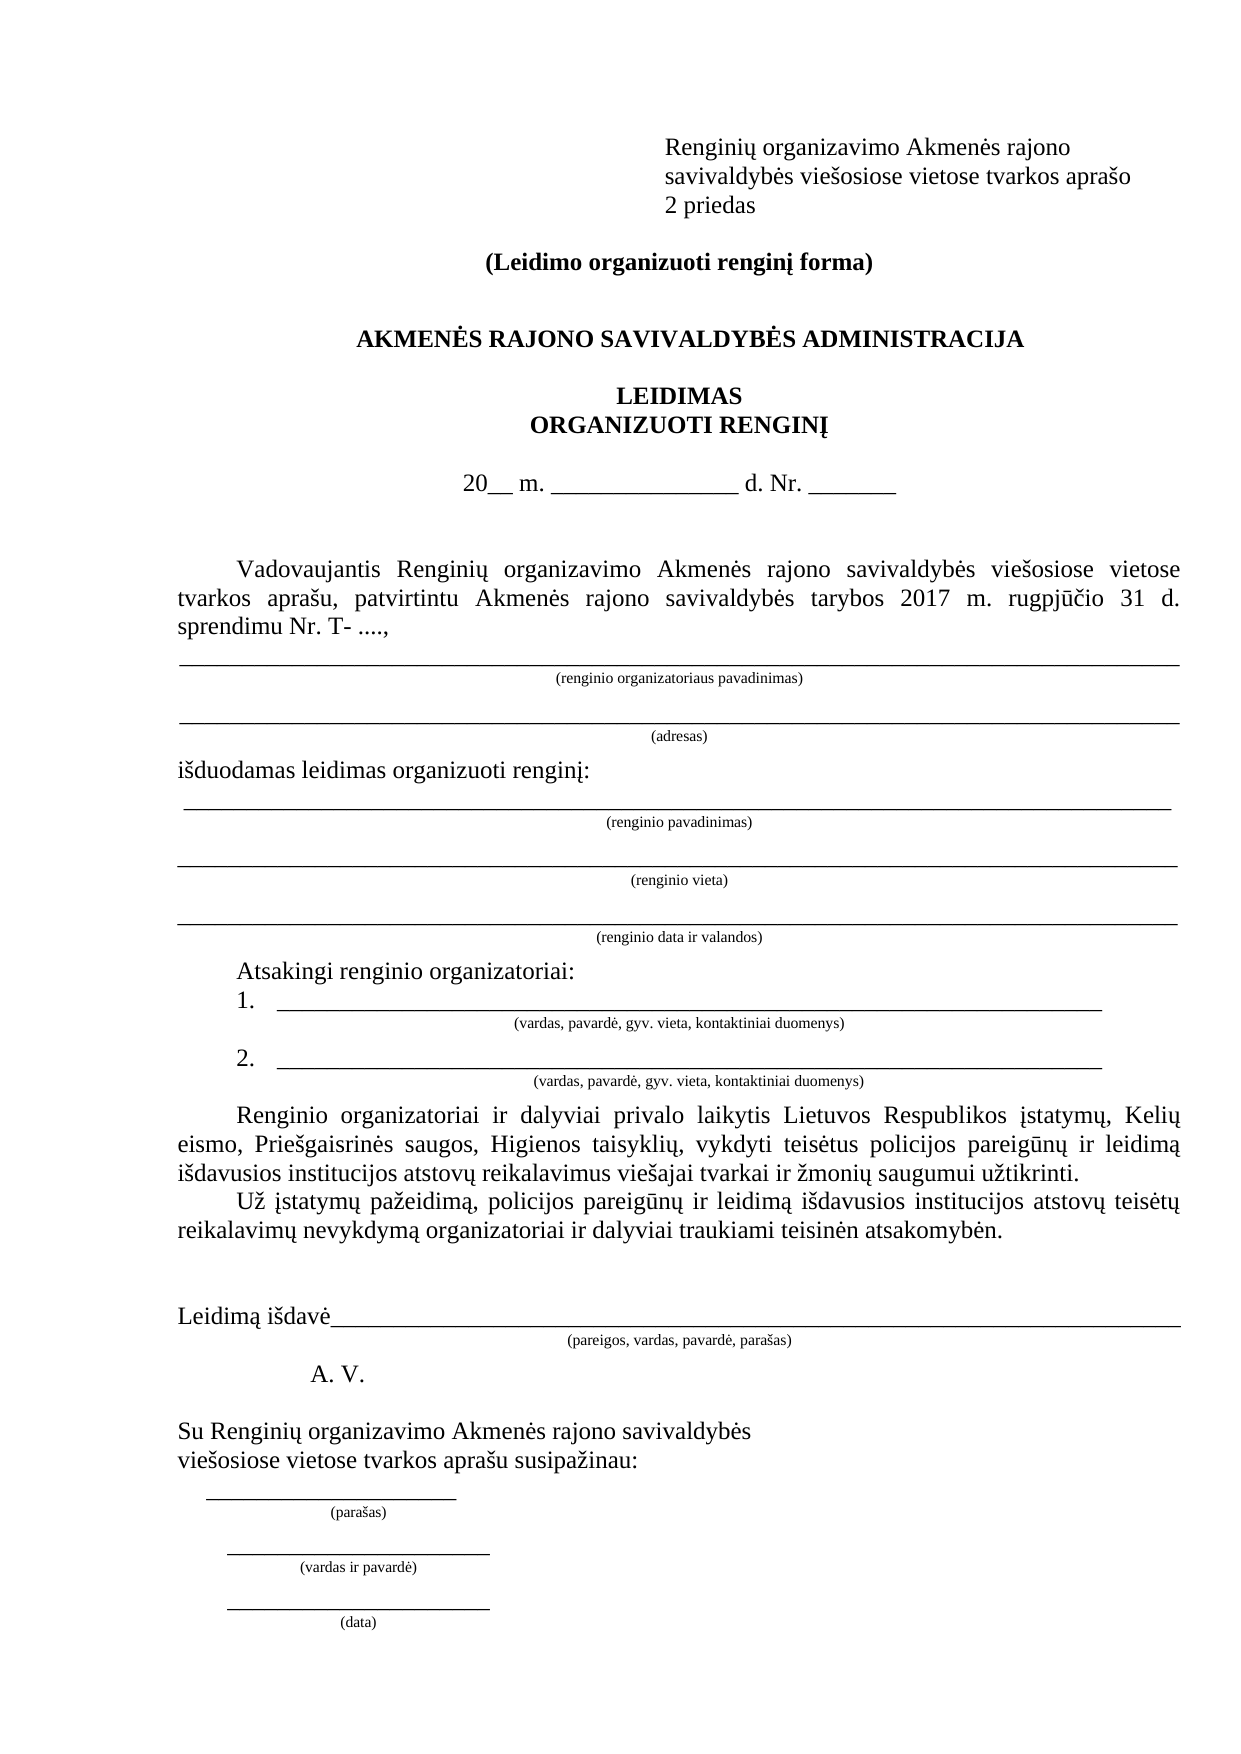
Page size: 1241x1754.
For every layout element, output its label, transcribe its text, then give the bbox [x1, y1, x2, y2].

text (adresas) [177, 726, 1181, 755]
text Leidimą išdavė____________________________________________________________________ [177, 1301, 1181, 1330]
text A. V. [177, 1359, 1181, 1388]
text 20__ m. _______________ d. Nr. _______ [177, 468, 1181, 496]
text Renginių organizavimo Akmenės rajono [664, 132, 1181, 161]
text savivaldybės viešosiose vietose tvarkos aprašo [664, 161, 1181, 190]
text 1. __________________________________________________________________ [236, 985, 1181, 1014]
text 2. __________________________________________________________________ [236, 1043, 1181, 1071]
text išduodamas leidimas organizuoti renginį: [177, 755, 1181, 784]
text LEIDIMAS [177, 381, 1181, 410]
table_header [177, 276, 1204, 305]
text Su Renginių organizavimo Akmenės rajono savivaldybės [177, 1416, 1181, 1445]
text (pareigos, vardas, pavardė, parašas) [177, 1330, 1181, 1359]
table_cell AKMENĖS RAJONO SAVIVALDYBĖS ADMINISTRACIJA [177, 305, 1204, 353]
text ________________________________________________________________________________ [177, 841, 1181, 870]
text (renginio pavadinimas) [177, 813, 1181, 841]
text (vardas, pavardė, gyv. vieta, kontaktiniai duomenys) [177, 1014, 1181, 1043]
table_header ____________________ [189, 1474, 528, 1503]
text ORGANIZUOTI RENGINĮ [177, 410, 1181, 439]
text viešosiose vietose tvarkos aprašu susipažinau: [177, 1445, 1181, 1474]
text Atsakingi renginio organizatoriai: [177, 956, 1181, 985]
text (vardas, pavardė, gyv. vieta, kontaktiniai duomenys) [177, 1071, 1181, 1100]
text Renginio organizatoriai ir dalyviai privalo laikytis Lietuvos Respublikos įstatymų, Kelių eismo, Priešgaisrinės saugos, Higienos taisyklių, vykdyti teisėtus policijos pareigūnų ir leidimą išdavusios institucijos atstovų reikalavimus viešajai tvarkai ir žmonių saugumui užtikrinti. [177, 1100, 1181, 1186]
text ________________________________________________________________________________ (renginio organizatoriaus pavadinimas) ________________________________________________________________________________ [177, 640, 1181, 726]
text 2 priedas [664, 190, 1181, 218]
text (Leidimo organizuoti renginį forma) [177, 247, 1181, 276]
text (renginio data ir valandos) [177, 928, 1181, 956]
text _______________________________________________________________________________ [177, 784, 1181, 813]
text Vadovaujantis Renginių organizavimo Akmenės rajono savivaldybės viešosiose vietose tvarkos aprašu, patvirtintu Akmenės rajono savivaldybės tarybos 2017 m. rugpjūčio 31 d. sprendimu Nr. T- ...., [177, 554, 1181, 640]
table_cell (parašas) [189, 1503, 528, 1529]
table_cell _____________________ [189, 1529, 528, 1558]
text Už įstatymų pažeidimą, policijos pareigūnų ir leidimą išdavusios institucijos atstovų teisėtų reikalavimų nevykdymą organizatoriai ir dalyviai traukiami teisinėn atsakomybėn. [177, 1186, 1181, 1244]
table_cell (vardas ir pavardė) [189, 1558, 528, 1584]
table_cell _____________________ [189, 1584, 528, 1613]
text (renginio vieta) [177, 870, 1181, 899]
table_cell (data) [189, 1613, 528, 1639]
text ________________________________________________________________________________ [177, 899, 1181, 928]
